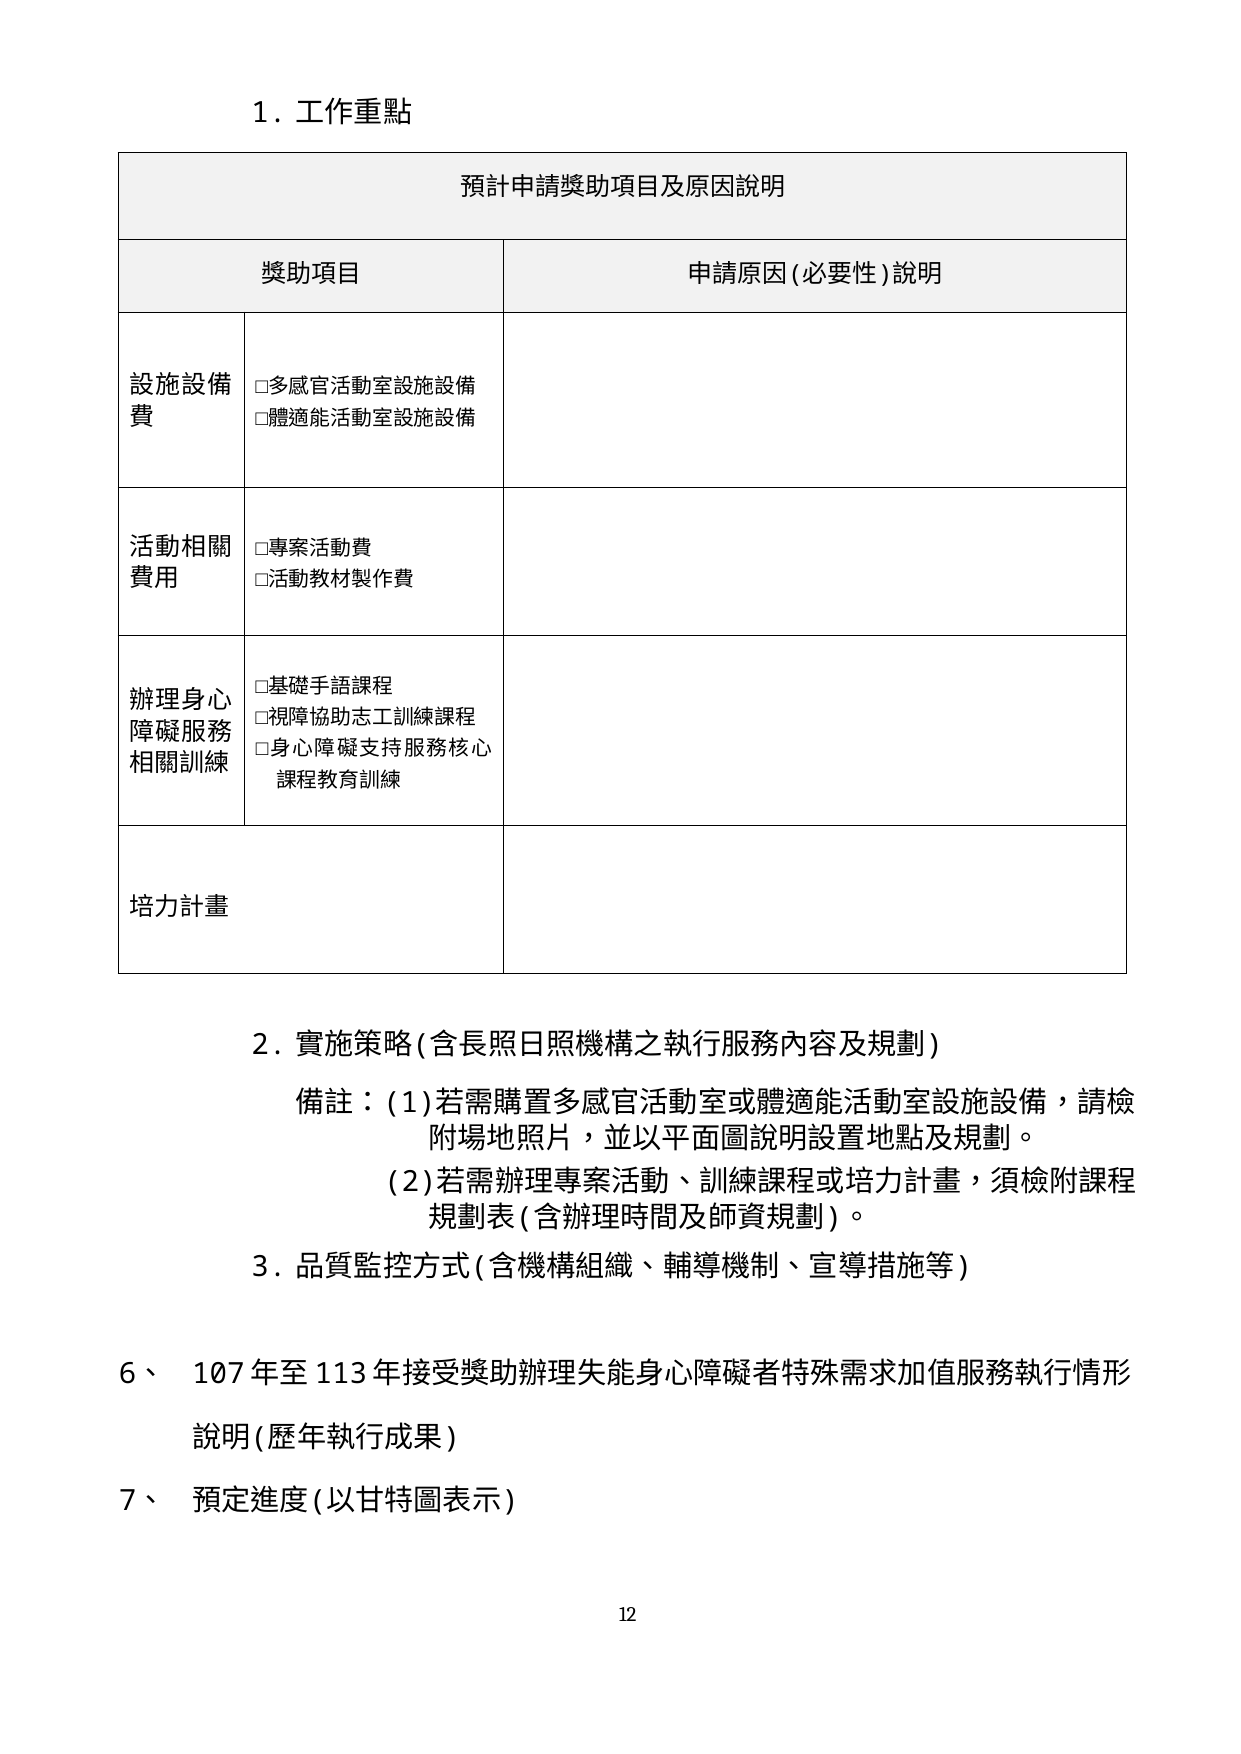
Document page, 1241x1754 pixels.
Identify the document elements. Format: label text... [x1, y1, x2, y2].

list 工作重點 [251, 89, 1137, 131]
list 預定進度(以甘特圖表示) [119, 1477, 1137, 1519]
list 107年至113年接受獎助辦理失能身心障礙者特殊需求加值服務執行情形說明(歷年執行成果) [119, 1350, 1137, 1456]
table_header 預計申請獎助項目及原因說明 [119, 153, 1126, 239]
text (2)若需辦理專案活動、訓練課程或培力計畫，須檢附課程規劃表(含辦理時間及師資規劃)。 [384, 1163, 1137, 1234]
text 備註：(1)若需購置多感官活動室或體適能活動室設施設備，請檢附場地照片，並以平面圖說明設置地點及規劃。 [295, 1084, 1137, 1155]
table_cell [504, 636, 1126, 825]
table_cell 辦理身心障礙服務相關訓練 [119, 636, 244, 825]
table_cell [504, 313, 1126, 487]
table_cell 培力計畫 [119, 826, 503, 973]
list 品質監控方式(含機構組織、輔導機制、宣導措施等) [251, 1243, 1137, 1285]
table_cell □多感官活動室設施設備 □體適能活動室設施設備 [245, 313, 503, 487]
list 實施策略(含長照日照機構之執行服務內容及規劃) [251, 1021, 1137, 1063]
table_cell [504, 488, 1126, 635]
table_cell [504, 826, 1126, 973]
table_cell □專案活動費 □活動教材製作費 [245, 488, 503, 635]
table_cell 申請原因(必要性)說明 [504, 240, 1126, 312]
table_cell 獎助項目 [119, 240, 503, 312]
table_cell 活動相關費用 [119, 488, 244, 635]
table_cell □基礎手語課程 □視障協助志工訓練課程 □身心障礙支持服務核心 課程教育訓練 [245, 636, 503, 825]
table_cell 設施設備費 [119, 313, 244, 487]
